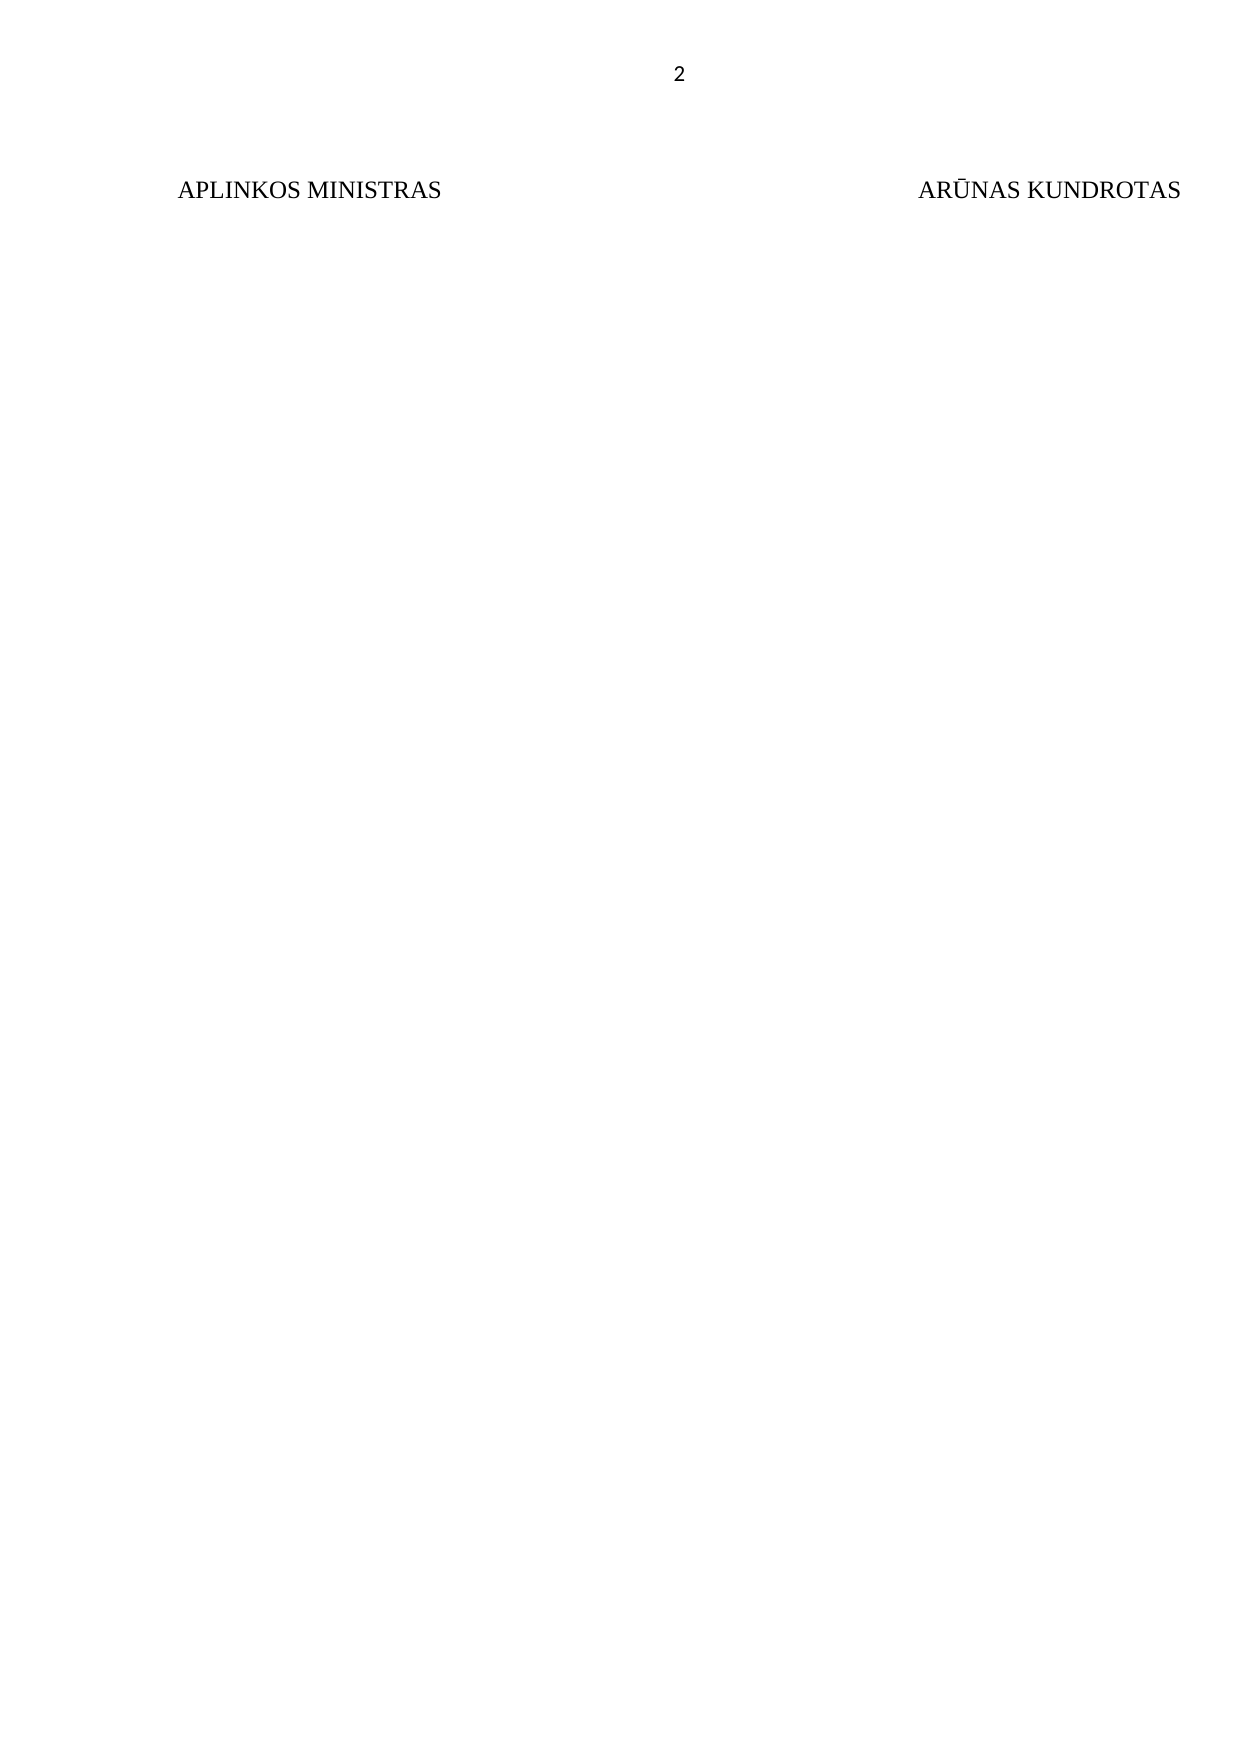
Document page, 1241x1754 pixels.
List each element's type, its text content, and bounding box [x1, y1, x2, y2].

text APLINKOS MINISTRAS ARŪNAS KUNDROTAS [177, 176, 1181, 204]
